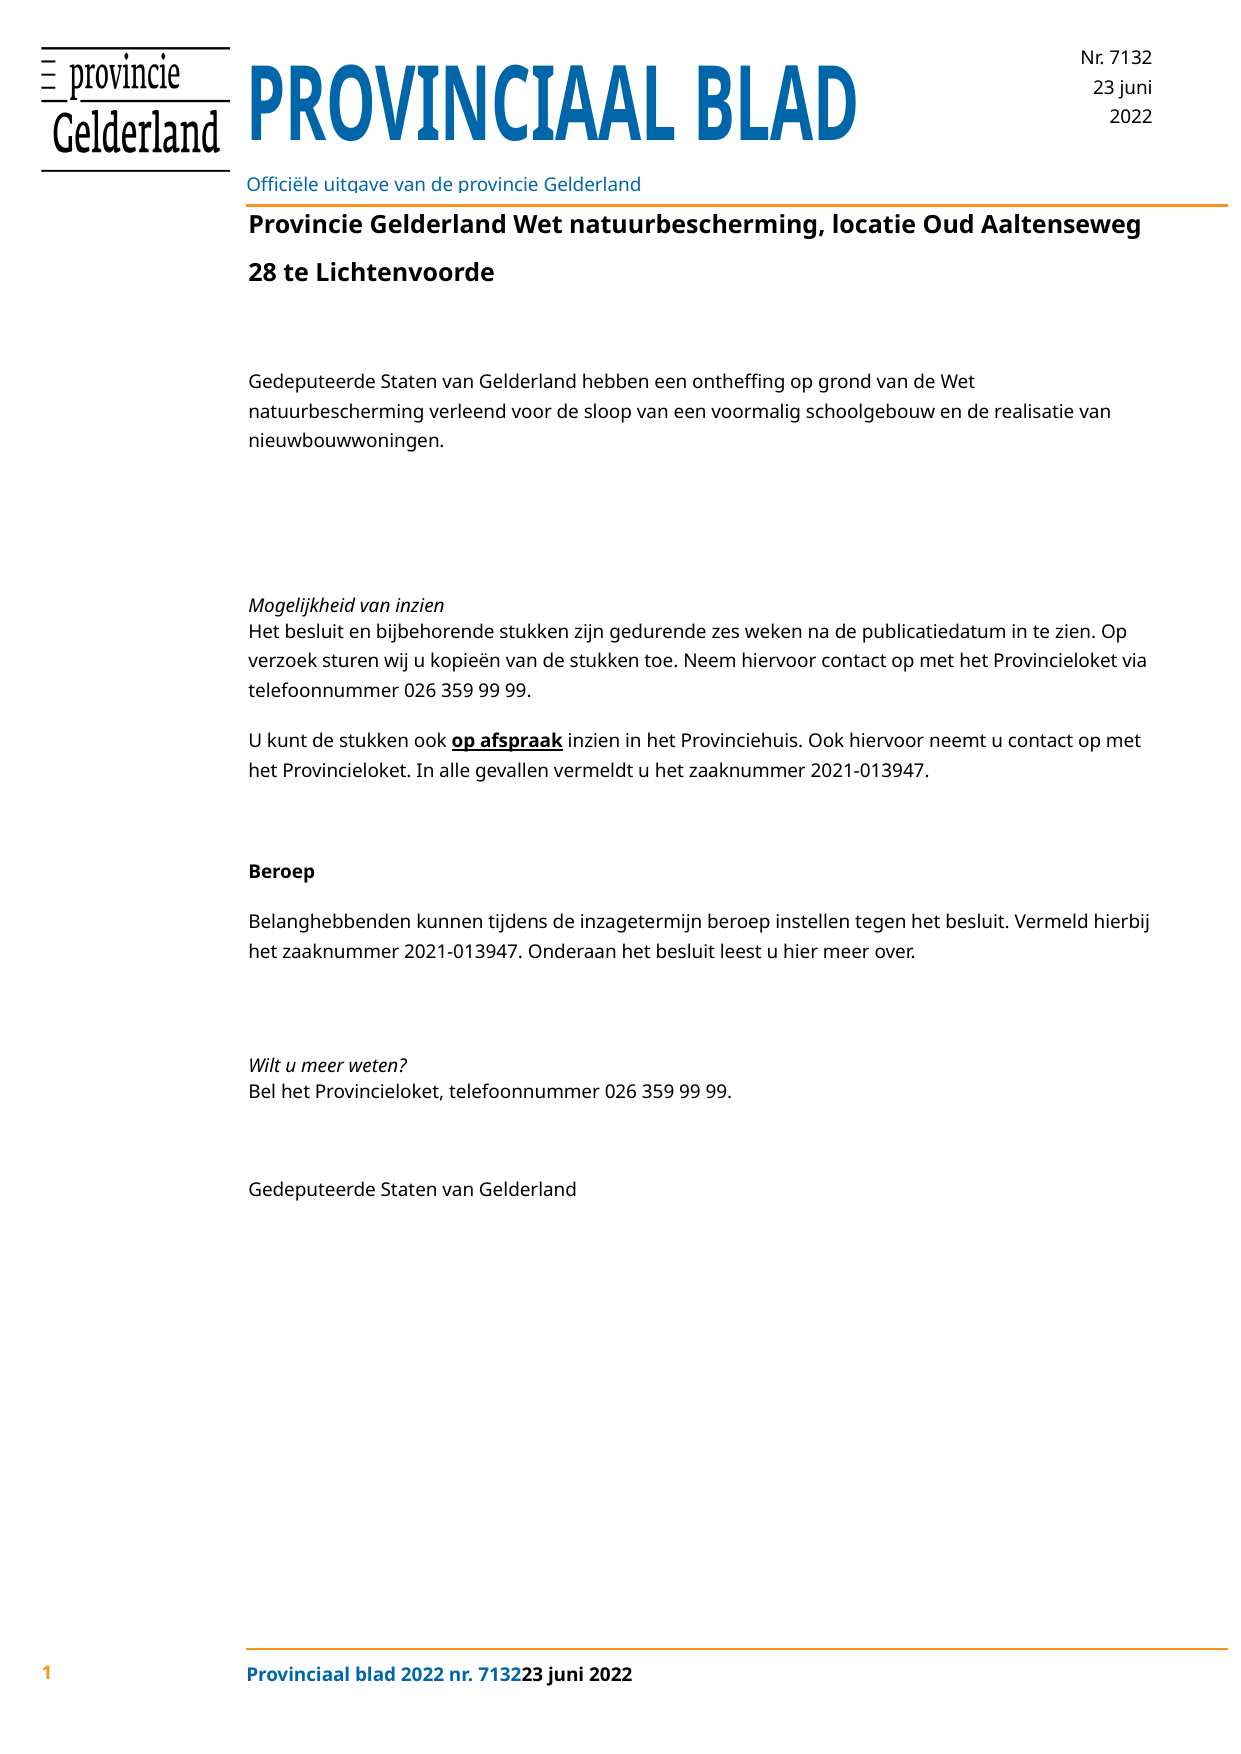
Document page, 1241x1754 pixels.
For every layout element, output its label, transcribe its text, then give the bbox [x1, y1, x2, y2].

text Gedeputeerde Staten van Gelderland hebben een ontheffing op grond van de Wet natuurbescherming verleend voor de sloop van een voormalig schoolgebouw en de realisatie van nieuwbouwwoningen. [248, 368, 1152, 453]
text U kunt de stukken ook op afspraak inzien in het Provinciehuis. Ook hiervoor neemt u contact op met het Provincieloket. In alle gevallen vermeldt u het zaaknummer 2021-013947. [248, 728, 1152, 783]
text Gedeputeerde Staten van Gelderland [248, 1176, 1152, 1202]
text Het besluit en bijbehorende stukken zijn gedurende zes weken na de publicatiedatum in te zien. Op verzoek sturen wij u kopieën van de stukken toe. Neem hiervoor contact op met het Provincieloket via telefoonnummer 026 359 99 99. [248, 618, 1152, 703]
text Beroep [248, 858, 1152, 884]
text Belanghebbenden kunnen tijdens de inzagetermijn beroep instellen tegen het besluit. Vermeld hierbij het zaaknummer 2021-013947. Onderaan het besluit leest u hier meer over. [248, 908, 1152, 964]
text Provincie Gelderland Wet natuurbescherming, locatie Oud Aaltenseweg 28 te Lichtenvoorde [248, 207, 1152, 288]
text Mogelijkheid van inzien [248, 592, 1152, 618]
picture [41, 47, 231, 172]
text Wilt u meer weten? [248, 1052, 1152, 1078]
text Bel het Provincieloket, telefoonnummer 026 359 99 99. [248, 1078, 1152, 1104]
